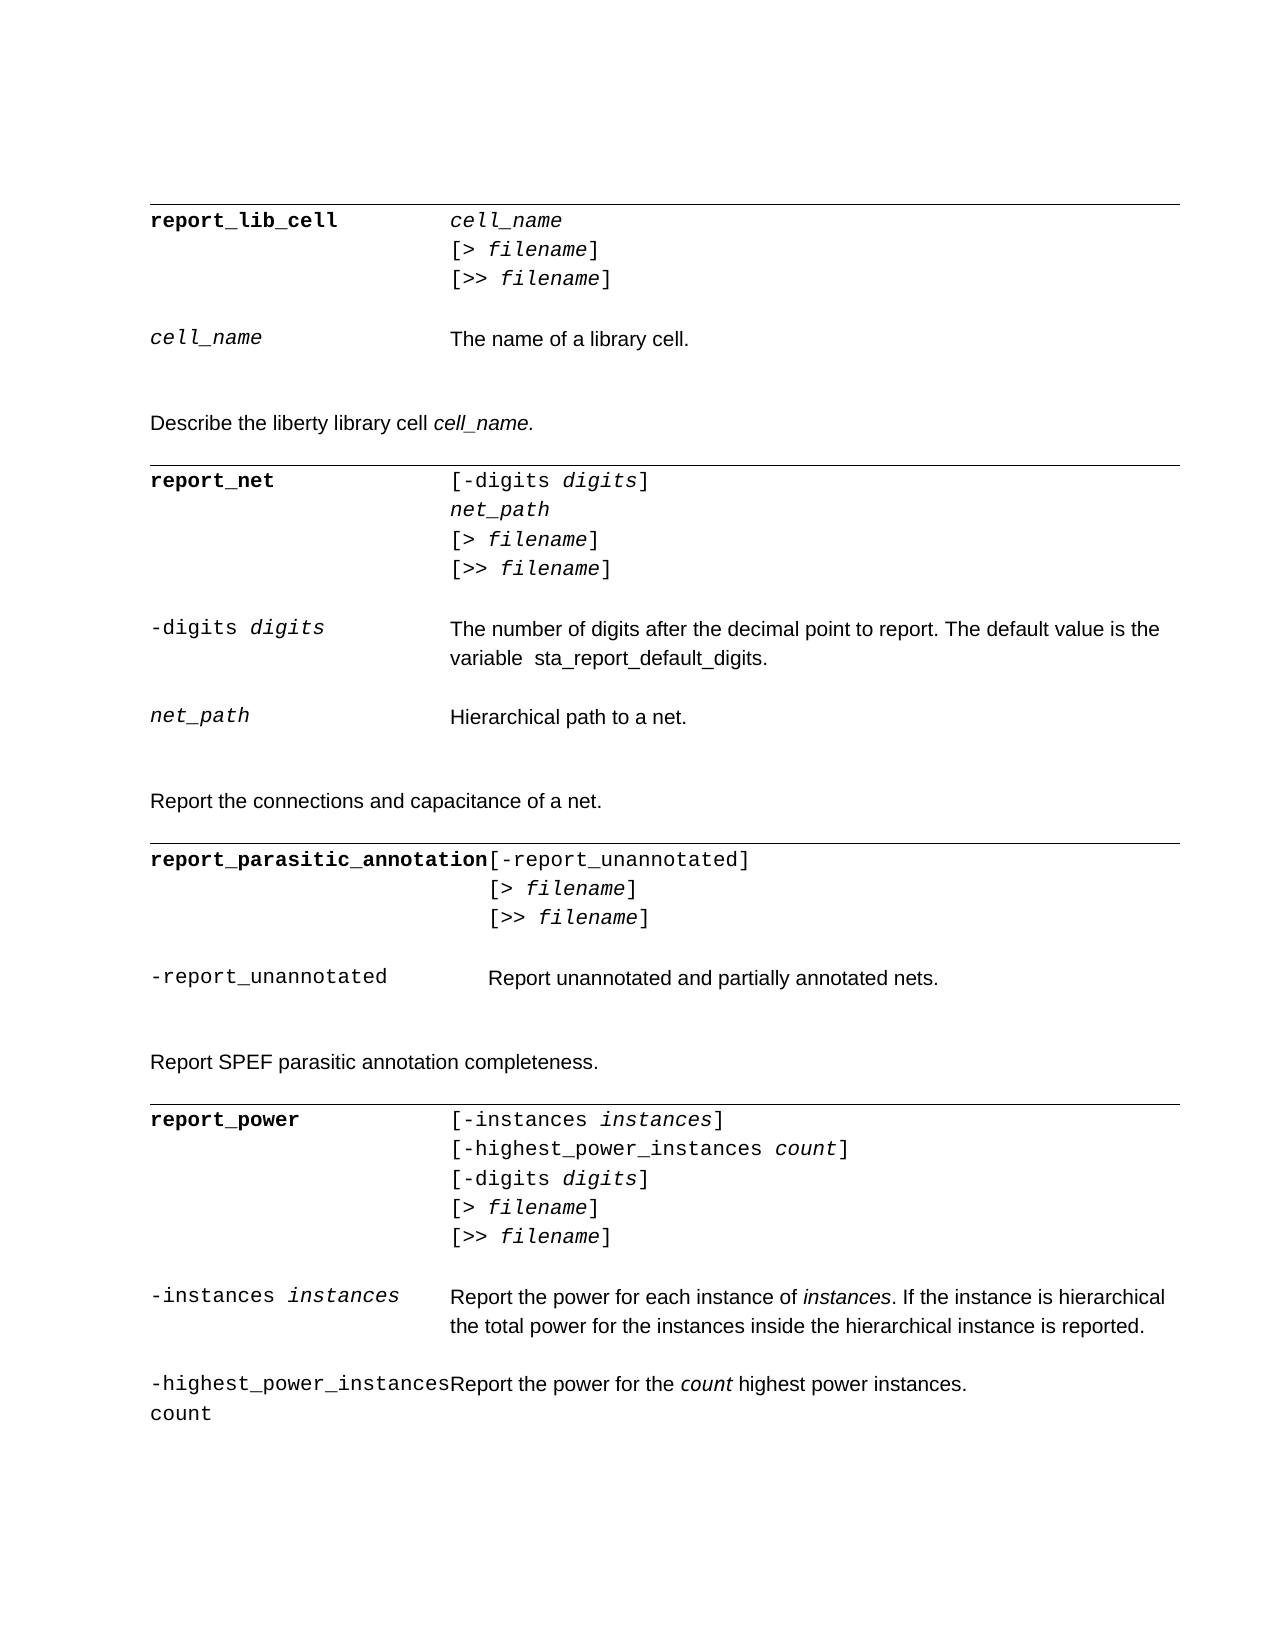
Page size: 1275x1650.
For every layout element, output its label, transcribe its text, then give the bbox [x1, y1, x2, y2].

text Report the connections and capacitance of a net. [150, 789, 1180, 813]
table_cell Report the power for the count highest power instances. [450, 1368, 1180, 1456]
table_header report_parasitic_annotation [150, 844, 488, 961]
table_header report_lib_cell [150, 205, 450, 322]
text Report SPEF parasitic annotation completeness. [150, 1050, 1180, 1074]
table_cell -highest_power_instances count [150, 1368, 450, 1456]
table_cell cell_name [150, 322, 450, 381]
text Describe the liberty library cell cell_name. [150, 411, 1180, 435]
table_header report_power [150, 1105, 450, 1279]
table_cell -report_unannotated [150, 961, 488, 1020]
table_cell net_path [150, 700, 450, 759]
table_cell Report unannotated and partially annotated nets. [488, 961, 1180, 1020]
table_cell The name of a library cell. [450, 322, 1180, 381]
table_cell Hierarchical path to a net. [450, 700, 1180, 759]
table_header [-report_unannotated] [> filename] [>> filename] [488, 844, 1180, 961]
table_header [-instances instances] [-highest_power_instances count] [-digits digits] [> filename] [>> filename] [450, 1105, 1180, 1279]
table_cell -instances instances [150, 1280, 450, 1368]
table_header cell_name [> filename] [>> filename] [450, 205, 1180, 322]
table_header report_net [150, 466, 450, 611]
table_cell -digits digits [150, 611, 450, 700]
table_header [-digits digits] net_path [> filename] [>> filename] [450, 466, 1180, 611]
table_cell Report the power for each instance of instances. If the instance is hierarchical the total power for the instances inside the hierarchical instance is reported. [450, 1280, 1180, 1368]
table_cell The number of digits after the decimal point to report. The default value is the variable sta_report_default_digits. [450, 611, 1180, 700]
